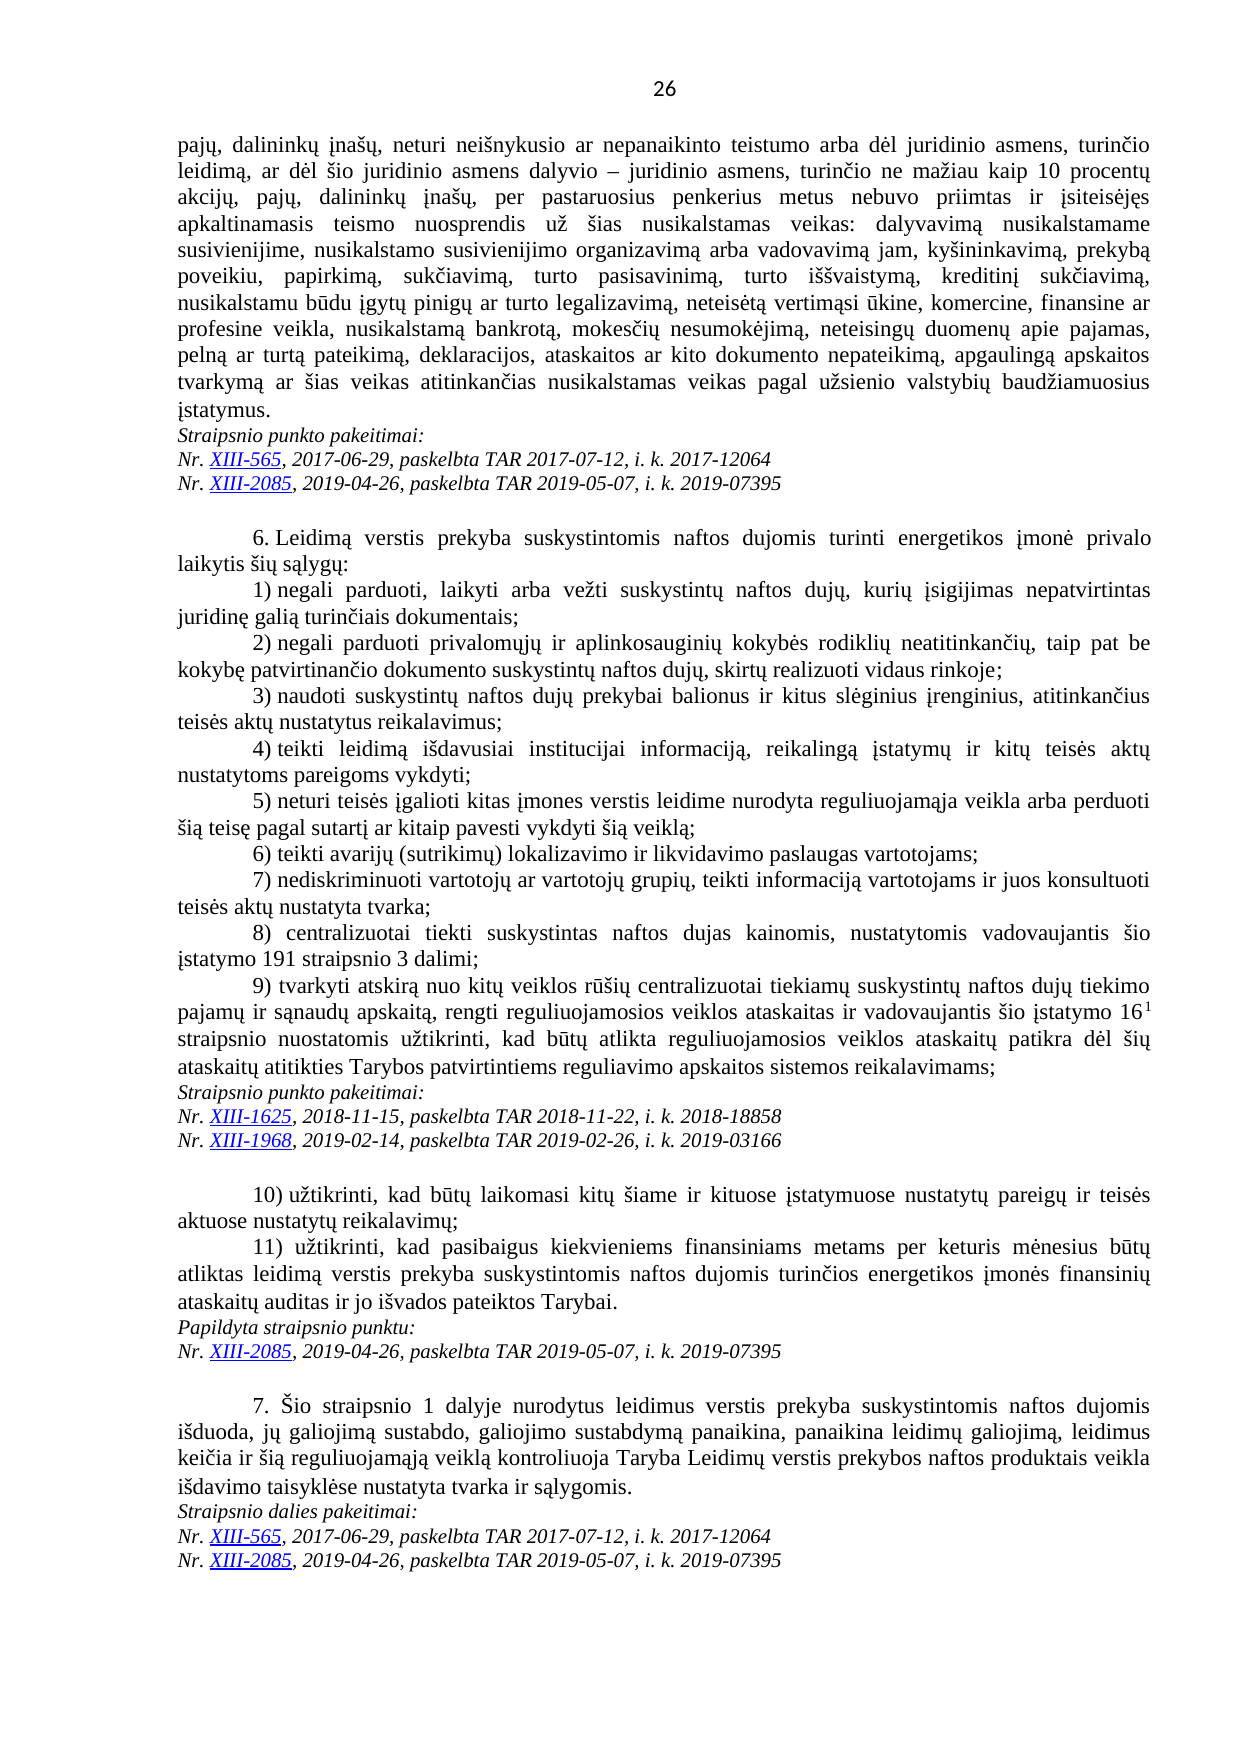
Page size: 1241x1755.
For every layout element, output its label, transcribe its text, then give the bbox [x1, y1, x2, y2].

text Nr. XIII-2085, 2019-04-26, paskelbta TAR 2019-05-07, i. k. 2019-07395 [177, 1548, 1152, 1572]
text 6. Leidimą verstis prekyba suskystintomis naftos dujomis turinti energetikos įmonė privalo laikytis šių sąlygų: [177, 524, 1152, 577]
text 7) nediskriminuoti vartotojų ar vartotojų grupių, teikti informaciją vartotojams ir juos konsultuoti teisės aktų nustatyta tvarka; [177, 866, 1152, 919]
text Straipsnio punkto pakeitimai: [177, 423, 1152, 447]
text 10) užtikrinti, kad būtų laikomasi kitų šiame ir kituose įstatymuose nustatytų pareigų ir teisės aktuose nustatytų reikalavimų; [177, 1181, 1152, 1233]
text 5) neturi teisės įgalioti kitas įmones verstis leidime nurodyta reguliuojamąja veikla arba perduoti šią teisę pagal sutartį ar kitaip pavesti vykdyti šią veiklą; [177, 787, 1152, 840]
text Straipsnio dalies pakeitimai: [177, 1499, 1152, 1523]
text 9) tvarkyti atskirą nuo kitų veiklos rūšių centralizuotai tiekiamų suskystintų naftos dujų tiekimo pajamų ir sąnaudų apskaitą, rengti reguliuojamosios veiklos ataskaitas ir vadovaujantis šio įstatymo 161 straipsnio nuostatomis užtikrinti, kad būtų atlikta reguliuojamosios veiklos ataskaitų patikra dėl šių ataskaitų atitikties Tarybos patvirtintiems reguliavimo apskaitos sistemos reikalavimams; [177, 972, 1152, 1080]
text 4) teikti leidimą išdavusiai institucijai informaciją, reikalingą įstatymų ir kitų teisės aktų nustatytoms pareigoms vykdyti; [177, 735, 1152, 787]
text 11) užtikrinti, kad pasibaigus kiekvieniems finansiniams metams per keturis mėnesius būtų atliktas leidimą verstis prekyba suskystintomis naftos dujomis turinčios energetikos įmonės finansinių ataskaitų auditas ir jo išvados pateiktos Tarybai. [177, 1233, 1152, 1315]
text Nr. XIII-565, 2017-06-29, paskelbta TAR 2017-07-12, i. k. 2017-12064 [177, 1523, 1152, 1548]
text 2) negali parduoti privalomųjų ir aplinkosauginių kokybės rodiklių neatitinkančių, taip pat be kokybę patvirtinančio dokumento suskystintų naftos dujų, skirtų realizuoti vidaus rinkoje; [177, 629, 1152, 682]
text 8) centralizuotai tiekti suskystintas naftos dujas kainomis, nustatytomis vadovaujantis šio įstatymo 191 straipsnio 3 dalimi; [177, 919, 1152, 972]
text 1) negali parduoti, laikyti arba vežti suskystintų naftos dujų, kurių įsigijimas nepatvirtintas juridinę galią turinčiais dokumentais; [177, 577, 1152, 629]
text Nr. XIII-565, 2017-06-29, paskelbta TAR 2017-07-12, i. k. 2017-12064 [177, 447, 1152, 471]
text pajų, dalininkų įnašų, neturi neišnykusio ar nepanaikinto teistumo arba dėl juridinio asmens, turinčio leidimą, ar dėl šio juridinio asmens dalyvio – juridinio asmens, turinčio ne mažiau kaip 10 procentų akcijų, pajų, dalininkų įnašų, per pastaruosius penkerius metus nebuvo priimtas ir įsiteisėjęs apkaltinamasis teismo nuosprendis už šias nusikalstamas veikas: dalyvavimą nusikalstamame susivienijime, nusikalstamo susivienijimo organizavimą arba vadovavimą jam, kyšininkavimą, prekybą poveikiu, papirkimą, sukčiavimą, turto pasisavinimą, turto iššvaistymą, kreditinį sukčiavimą, nusikalstamu būdu įgytų pinigų ar turto legalizavimą, neteisėtą vertimąsi ūkine, komercine, finansine ar profesine veikla, nusikalstamą bankrotą, mokesčių nesumokėjimą, neteisingų duomenų apie pajamas, pelną ar turtą pateikimą, deklaracijos, ataskaitos ar kito dokumento nepateikimą, apgaulingą apskaitos tvarkymą ar šias veikas atitinkančias nusikalstamas veikas pagal užsienio valstybių baudžiamuosius įstatymus. [177, 131, 1152, 423]
text 7. Šio straipsnio 1 dalyje nurodytus leidimus verstis prekyba suskystintomis naftos dujomis išduoda, jų galiojimą sustabdo, galiojimo sustabdymą panaikina, panaikina leidimų galiojimą, leidimus keičia ir šią reguliuojamąją veiklą kontroliuoja Taryba Leidimų verstis prekybos naftos produktais veikla išdavimo taisyklėse nustatyta tvarka ir sąlygomis. [177, 1392, 1152, 1499]
text Straipsnio punkto pakeitimai: [177, 1080, 1152, 1104]
text Papildyta straipsnio punktu: [177, 1315, 1152, 1339]
text Nr. XIII-1968, 2019-02-14, paskelbta TAR 2019-02-26, i. k. 2019-03166 [177, 1128, 1152, 1152]
text Nr. XIII-2085, 2019-04-26, paskelbta TAR 2019-05-07, i. k. 2019-07395 [177, 1339, 1152, 1363]
text 3) naudoti suskystintų naftos dujų prekybai balionus ir kitus slėginius įrenginius, atitinkančius teisės aktų nustatytus reikalavimus; [177, 682, 1152, 735]
text 6) teikti avarijų (sutrikimų) lokalizavimo ir likvidavimo paslaugas vartotojams; [177, 840, 1152, 866]
text Nr. XIII-2085, 2019-04-26, paskelbta TAR 2019-05-07, i. k. 2019-07395 [177, 471, 1152, 495]
text Nr. XIII-1625, 2018-11-15, paskelbta TAR 2018-11-22, i. k. 2018-18858 [177, 1104, 1152, 1128]
